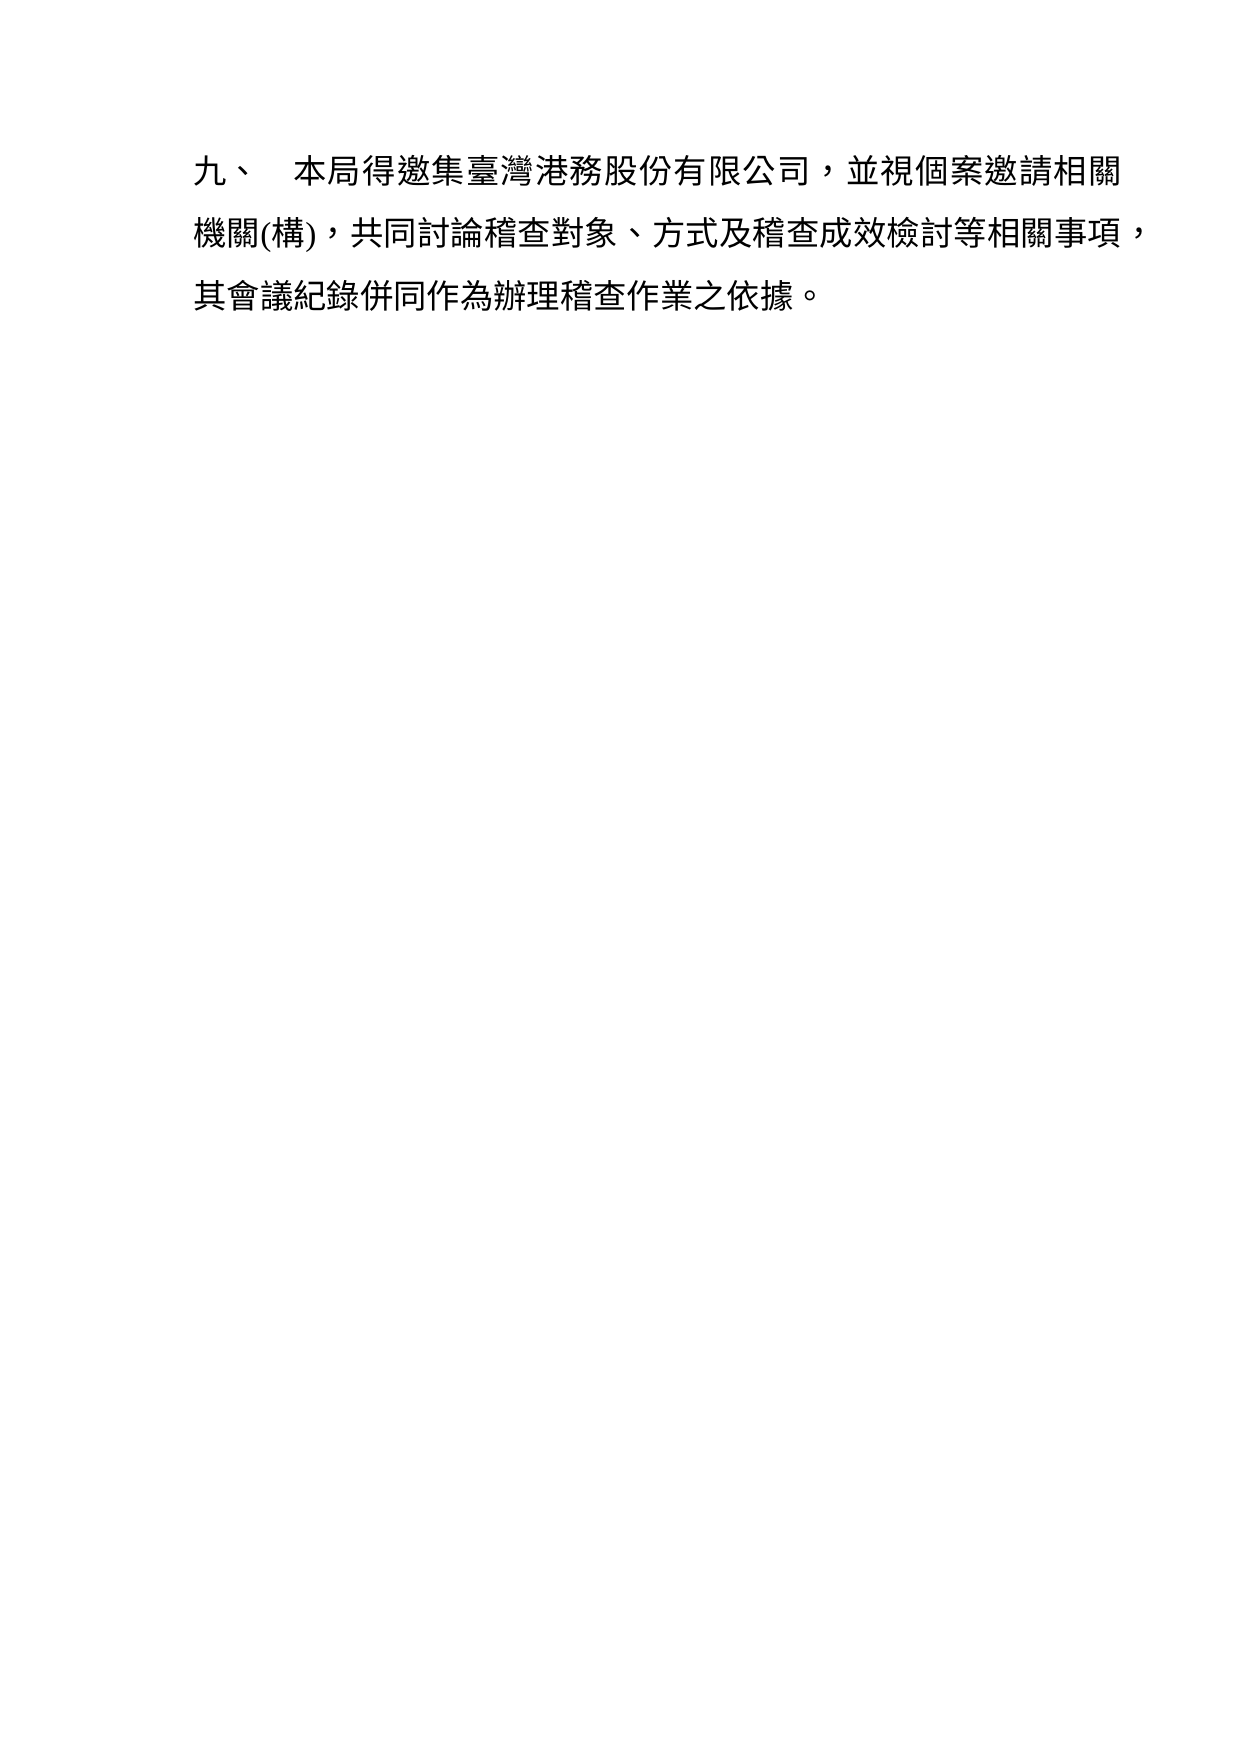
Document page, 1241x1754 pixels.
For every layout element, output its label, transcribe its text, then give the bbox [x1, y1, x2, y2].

list 本局得邀集臺灣港務股份有限公司，並視個案邀請相關機關(構)，共同討論稽查對象、方式及稽查成效檢討等相關事項，其會議紀錄併同作為辦理稽查作業之依據。 [193, 127, 1122, 314]
